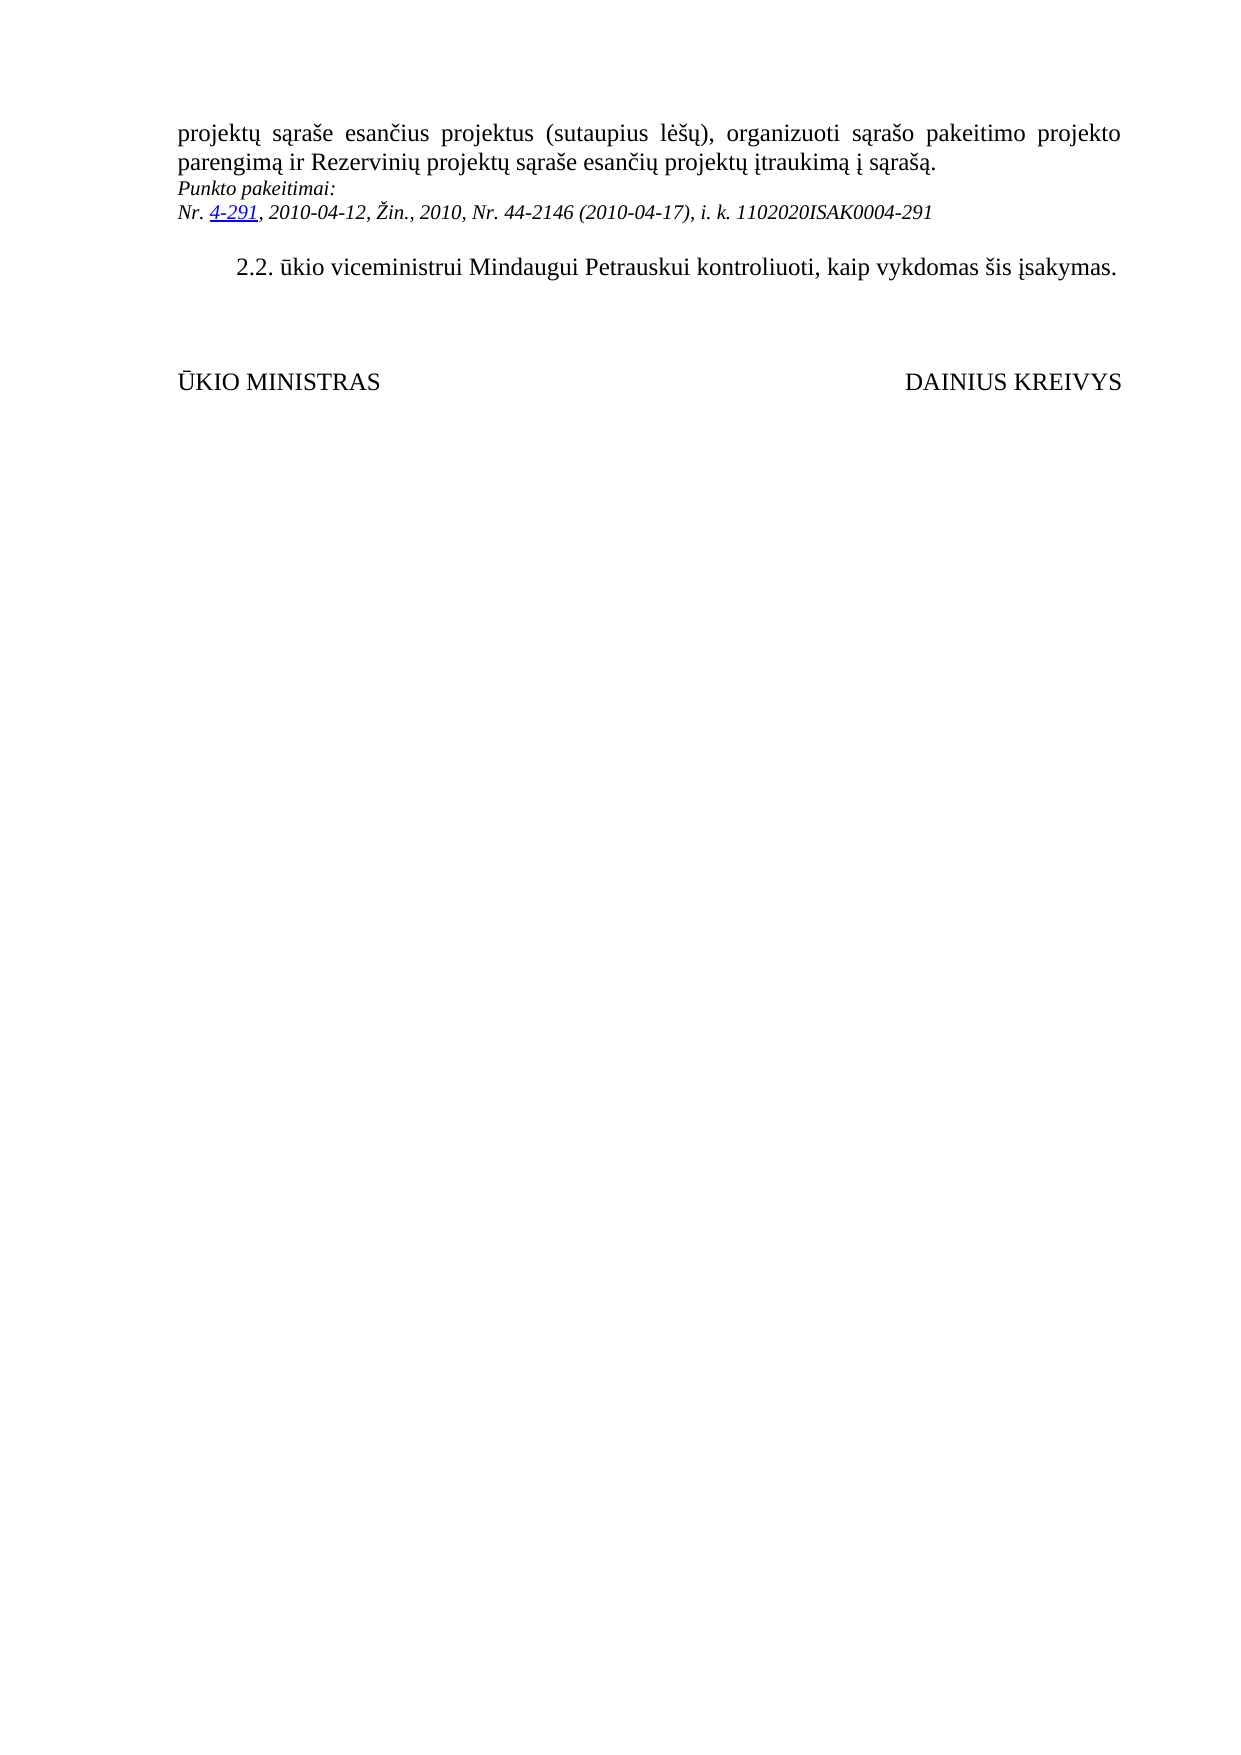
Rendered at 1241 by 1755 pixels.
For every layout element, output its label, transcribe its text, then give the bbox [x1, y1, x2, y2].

text Nr. 4-291, 2010-04-12, Žin., 2010, Nr. 44-2146 (2010-04-17), i. k. 1102020ISAK0004-291 [177, 200, 1122, 224]
text projektų sąraše esančius projektus (sutaupius lėšų), organizuoti sąrašo pakeitimo projekto parengimą ir Rezervinių projektų sąraše esančių projektų įtraukimą į sąrašą. [177, 118, 1122, 176]
text 2.2. ūkio viceministrui Mindaugui Petrauskui kontroliuoti, kaip vykdomas šis įsakymas. [177, 252, 1122, 281]
text Ūkio ministras Dainius Kreivys [177, 367, 1122, 396]
text Punkto pakeitimai: [177, 176, 1122, 200]
